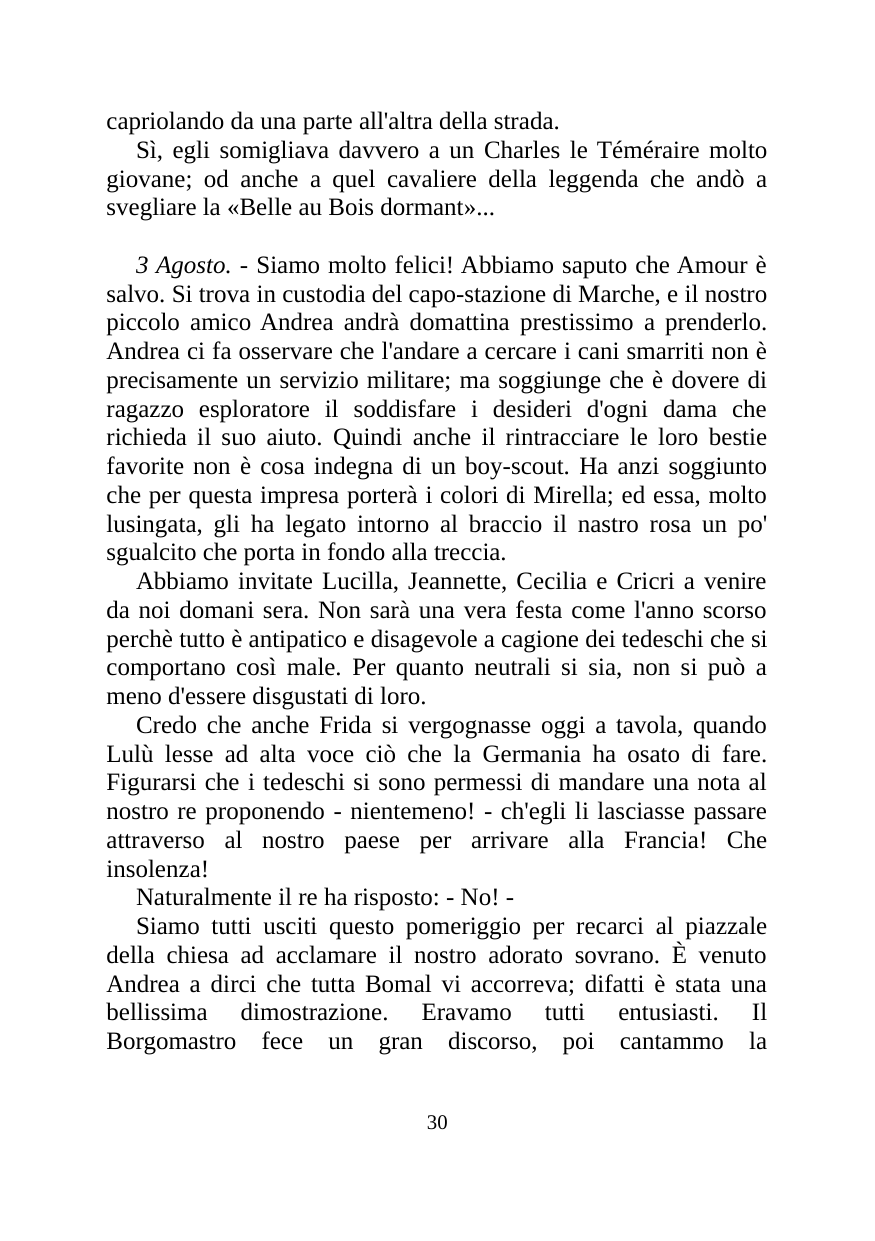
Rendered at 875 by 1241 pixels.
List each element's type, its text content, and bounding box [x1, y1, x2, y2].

text Sì, egli somigliava davvero a un Charles le Téméraire molto giovane; od anche a quel cavaliere della leggenda che andò a svegliare la «Belle au Bois dormant»... [106, 135, 768, 221]
text 3 Agosto. - Siamo molto felici! Abbiamo saputo che Amour è salvo. Si trova in custodia del capo-stazione di Marche, e il nostro piccolo amico Andrea andrà domattina prestissimo a prenderlo. Andrea ci fa osservare che l'andare a cercare i cani smarriti non è precisamente un servizio militare; ma soggiunge che è dovere di ragazzo esploratore il soddisfare i desideri d'ogni dama che richieda il suo aiuto. Quindi anche il rintracciare le loro bestie favorite non è cosa indegna di un boy-scout. Ha anzi soggiunto che per questa impresa porterà i colori di Mirella; ed essa, molto lusingata, gli ha legato intorno al braccio il nastro rosa un po' sgualcito che porta in fondo alla treccia. [106, 250, 768, 566]
text capriolando da una parte all'altra della strada. [106, 106, 768, 135]
text Siamo tutti usciti questo pomeriggio per recarci al piazzale della chiesa ad acclamare il nostro adorato sovrano. È venuto Andrea a dirci che tutta Bomal vi accorreva; difatti è stata una bellissima dimostrazione. Eravamo tutti entusiasti. Il Borgomastro fece un gran discorso, poi cantammo la [106, 911, 768, 1055]
text Abbiamo invitate Lucilla, Jeannette, Cecilia e Cricri a venire da noi domani sera. Non sarà una vera festa come l'anno scorso perchè tutto è antipatico e disagevole a cagione dei tedeschi che si comportano così male. Per quanto neutrali si sia, non si può a meno d'essere disgustati di loro. [106, 566, 768, 710]
text Credo che anche Frida si vergognasse oggi a tavola, quando Lulù lesse ad alta voce ciò che la Germania ha osato di fare. Figurarsi che i tedeschi si sono permessi di mandare una nota al nostro re proponendo - nientemeno! - ch'egli li lasciasse passare attraverso al nostro paese per arrivare alla Francia! Che insolenza! [106, 710, 768, 882]
text Naturalmente il re ha risposto: - No! - [106, 882, 768, 911]
